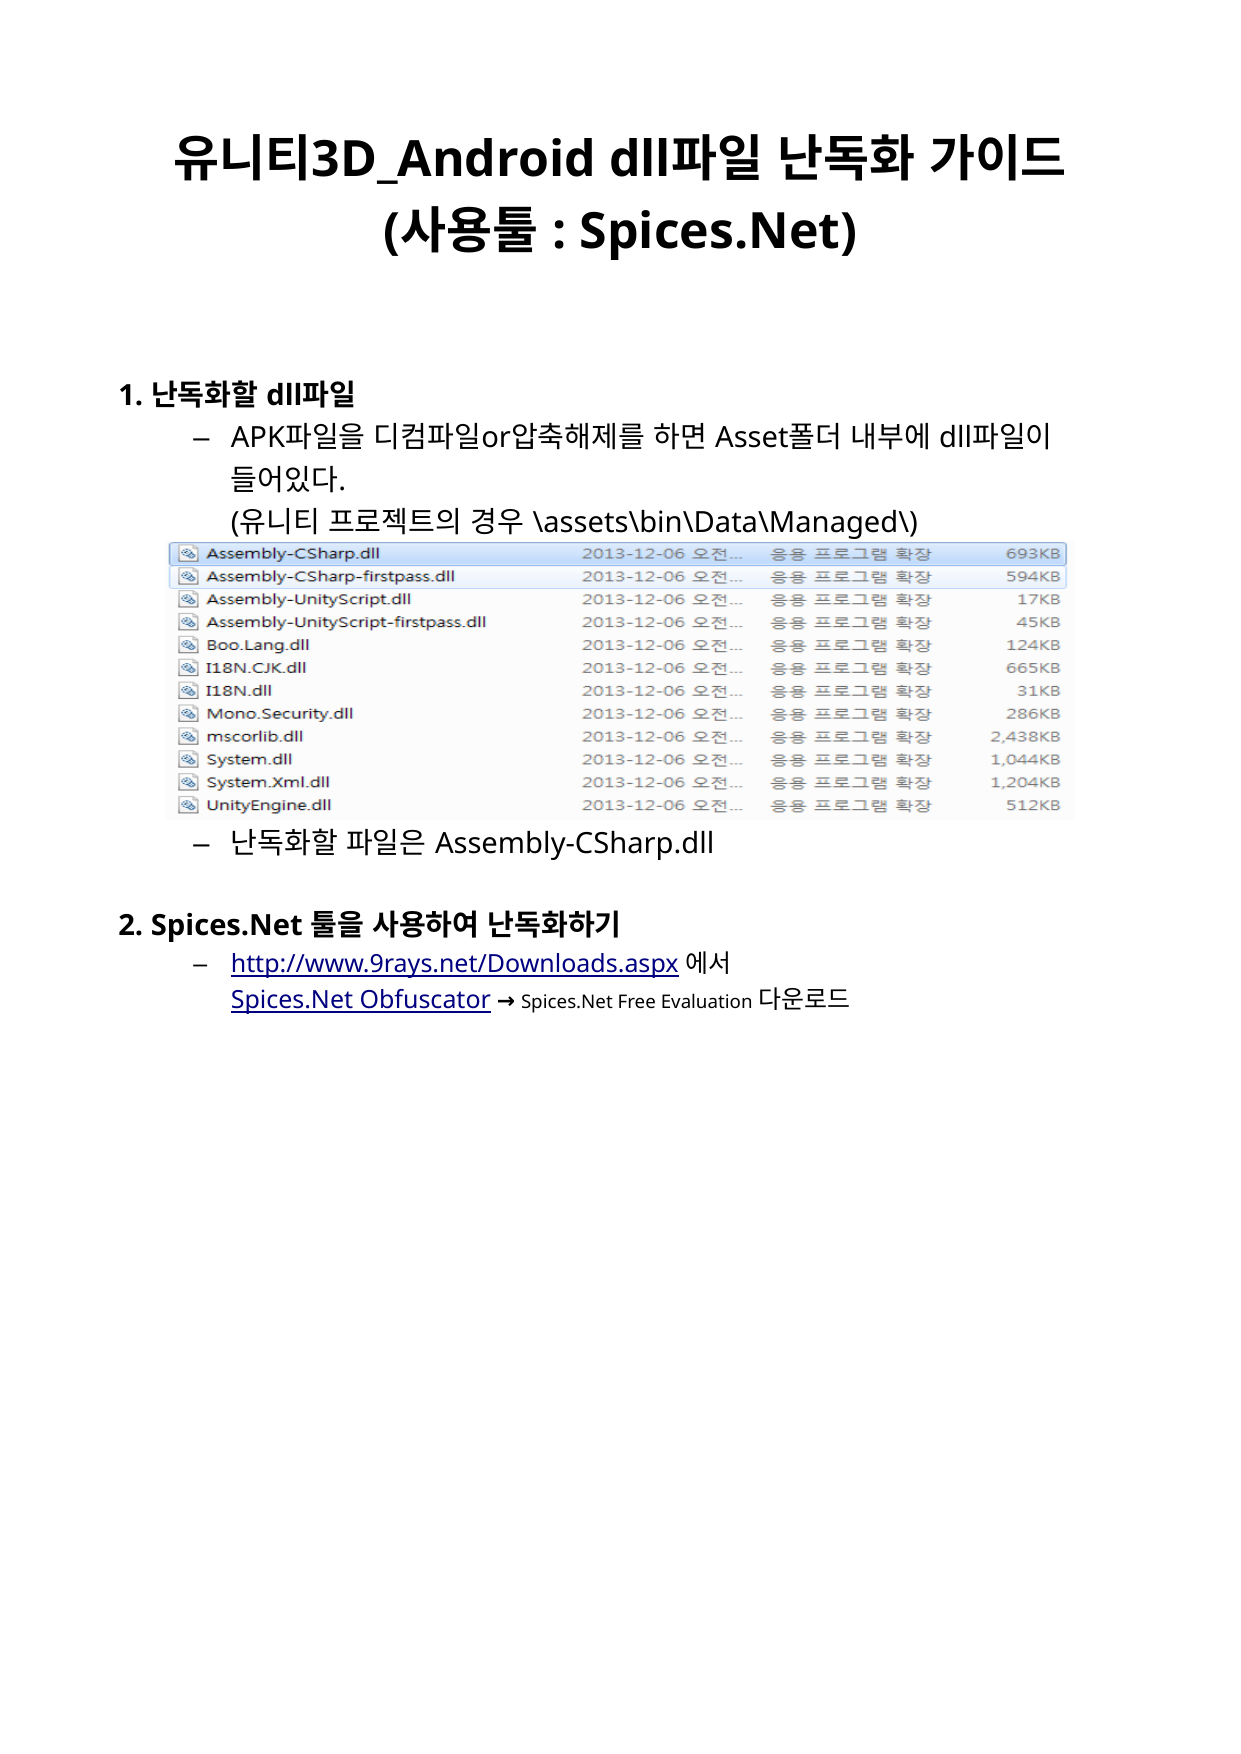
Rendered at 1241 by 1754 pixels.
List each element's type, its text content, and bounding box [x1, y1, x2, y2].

list http://www.9rays.net/Downloads.aspx 에서 [193, 944, 1122, 980]
text 2. Spices.Net 툴을 사용하여 난독화하기 [118, 901, 1122, 944]
list 난독화할 파일은 Assembly-CSharp.dll [193, 541, 1122, 862]
list APK파일을 디컴파일or압축해제를 하면 Asset폴더 내부에 dll파일이 들어있다. [193, 414, 1122, 498]
text (사용툴 : Spices.Net) [118, 191, 1122, 263]
text 유니티3D_Android dll파일 난독화 가이드 [118, 118, 1122, 191]
list Spices.Net Obfuscator → Spices.Net Free Evaluation 다운로드 [193, 980, 1122, 1016]
list (유니티 프로젝트의 경우 \assets\bin\Data\Managed\) [193, 498, 1122, 541]
text 1. 난독화할 dll파일 [118, 371, 1122, 414]
picture [166, 541, 1074, 820]
